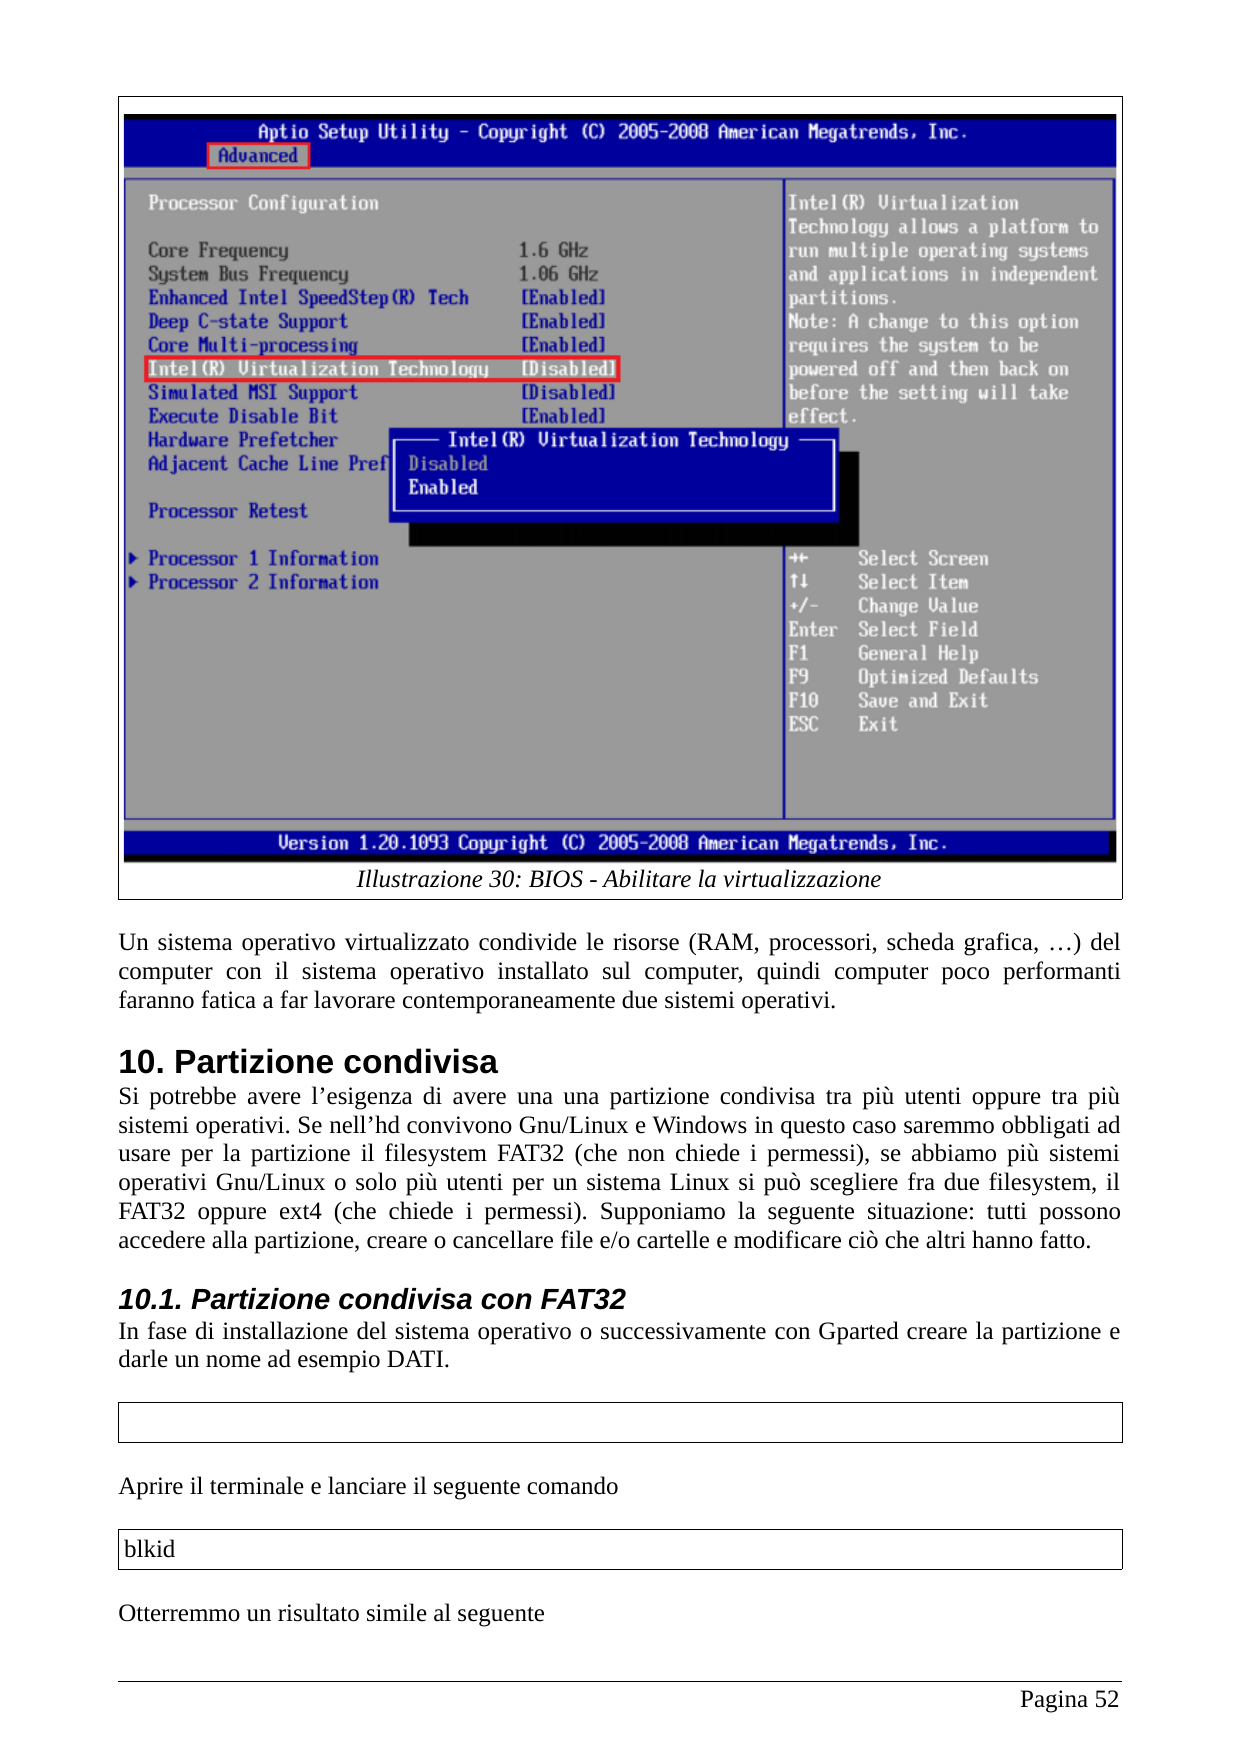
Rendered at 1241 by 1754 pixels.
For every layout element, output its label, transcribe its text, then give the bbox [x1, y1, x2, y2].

table_header blkid [119, 1530, 1122, 1569]
table_header [119, 1403, 1122, 1442]
subtitle 10.1. Partizione condivisa con FAT32 [118, 1282, 1122, 1316]
text Un sistema operativo virtualizzato condivide le risorse (RAM, processori, scheda grafica, …) del computer con il sistema operativo installato sul computer, quindi computer poco performanti faranno fatica a far lavorare contemporaneamente due sistemi operativi. [118, 927, 1122, 1013]
text Otterremmo un risultato simile al seguente [118, 1598, 1122, 1627]
subtitle 10. Partizione condivisa [118, 1042, 1122, 1081]
picture [123, 114, 1117, 864]
table_header [119, 97, 1122, 898]
text In fase di installazione del sistema operativo o successivamente con Gparted creare la partizione e darle un nome ad esempio DATI. [118, 1316, 1122, 1373]
text Aprire il terminale e lanciare il seguente comando [118, 1471, 1122, 1500]
text Si potrebbe avere l’esigenza di avere una una partizione condivisa tra più utenti oppure tra più sistemi operativi. Se nell’hd convivono Gnu/Linux e Windows in questo caso saremmo obbligati ad usare per la partizione il filesystem FAT32 (che non chiede i permessi), se abbiamo più sistemi operativi Gnu/Linux o solo più utenti per un sistema Linux si può scegliere fra due filesystem, il FAT32 oppure ext4 (che chiede i permessi). Supponiamo la seguente situazione: tutti possono accedere alla partizione, creare o cancellare file e/o cartelle e modificare ciò che altri hanno fatto. [118, 1081, 1122, 1253]
